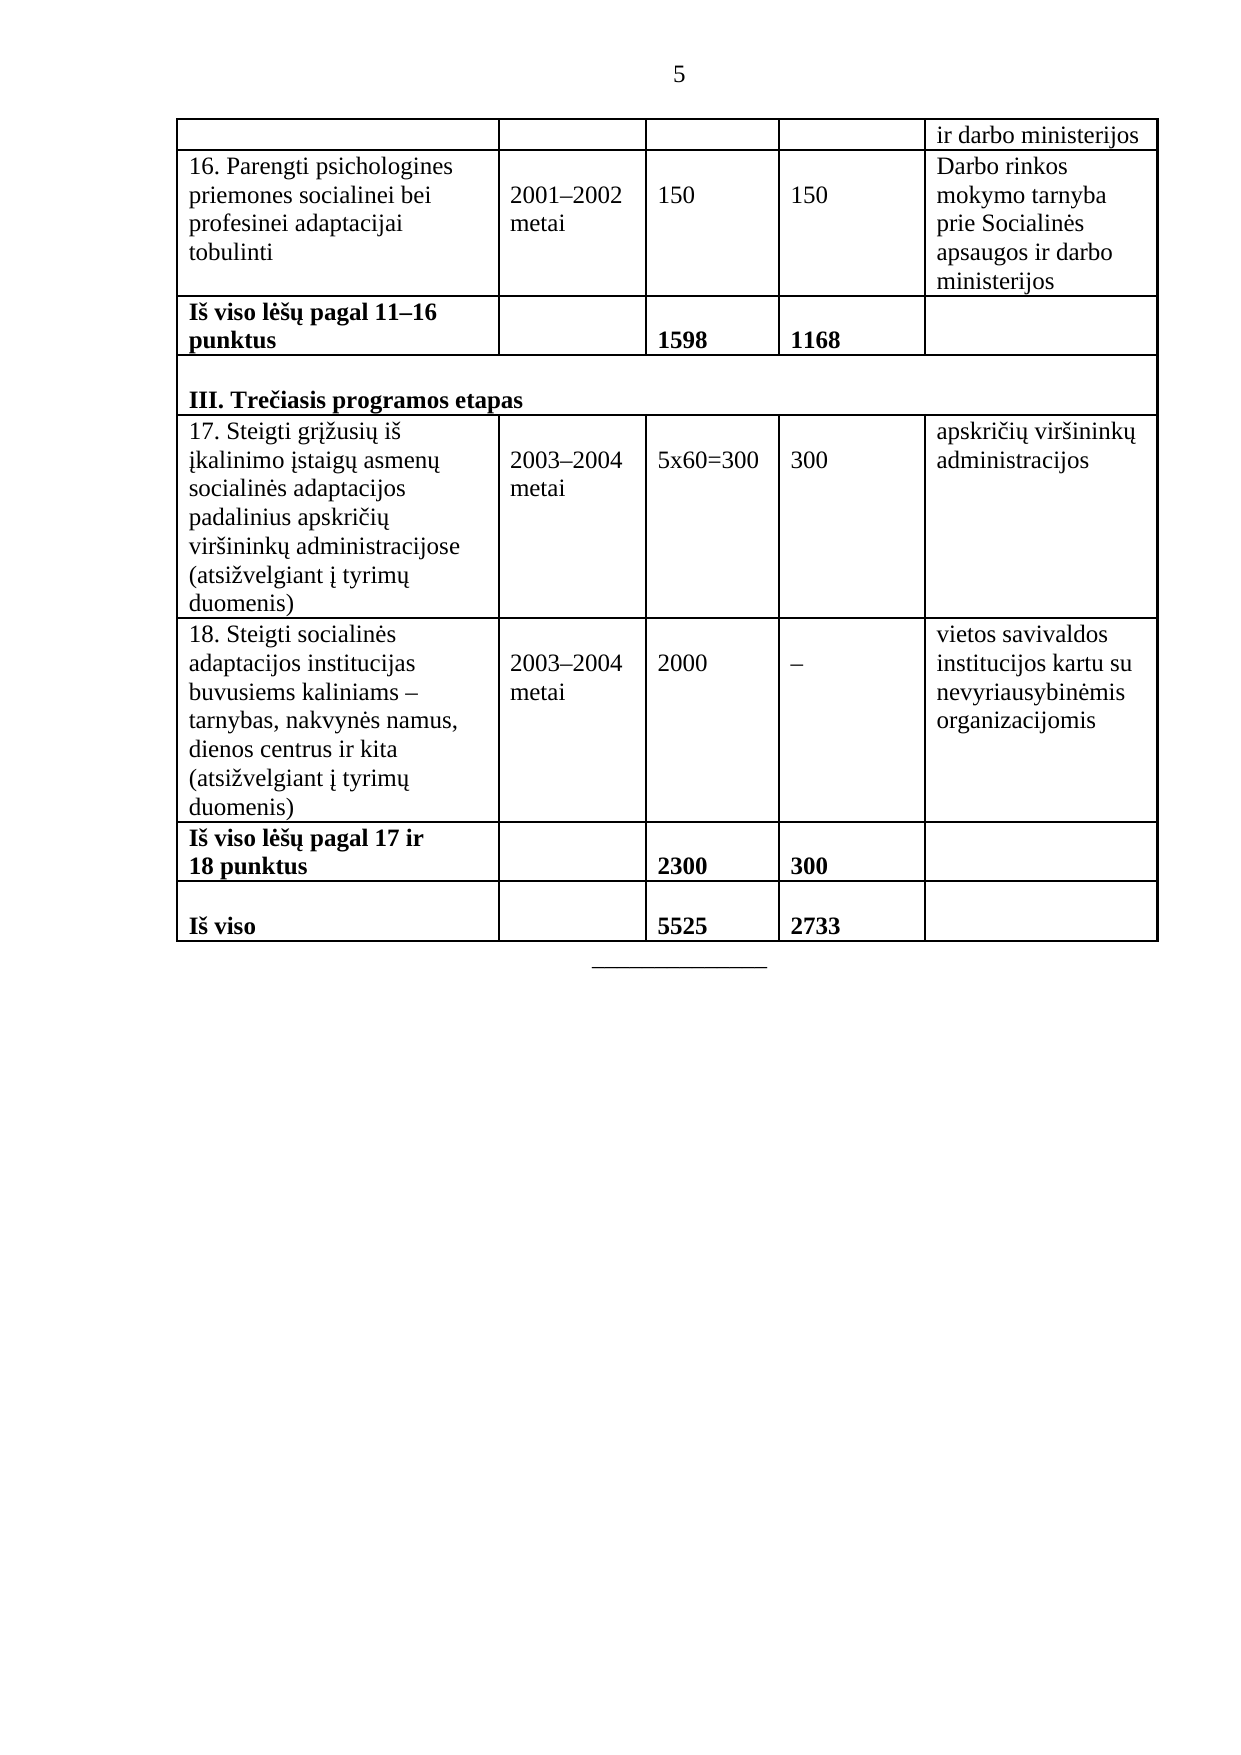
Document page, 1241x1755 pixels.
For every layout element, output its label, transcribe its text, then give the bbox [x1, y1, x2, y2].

table_cell [780, 120, 924, 149]
table_cell 5525 [647, 882, 778, 940]
table_cell Iš viso lėšų pagal 11–16 punktus [178, 297, 498, 354]
table_cell [500, 823, 645, 880]
table_cell 2300 [647, 823, 778, 880]
table_cell 150 [780, 151, 924, 295]
table_cell 300 [780, 823, 924, 880]
table_cell 16. Parengti psichologines priemones socialinei bei profesinei adaptacijai tobulinti [178, 151, 498, 295]
table_cell [647, 120, 778, 149]
table_cell Iš viso lėšų pagal 17 ir 18 punktus [178, 823, 498, 880]
table_cell 2000 [647, 619, 778, 821]
table_cell 150 [647, 151, 778, 295]
table_cell [926, 823, 1156, 880]
table_cell vietos savivaldos institucijos kartu su nevyriausybinėmis organizacijomis [926, 619, 1156, 821]
table_cell [500, 120, 645, 149]
table_cell 2733 [780, 882, 924, 940]
table_cell III. Trečiasis programos etapas [178, 356, 1156, 414]
table_cell Iš viso [178, 882, 498, 940]
text ______________ [177, 942, 1181, 971]
table_cell 1598 [647, 297, 778, 354]
table_cell [926, 297, 1156, 354]
table_cell apskričių viršininkų administracijos [926, 416, 1156, 617]
table_cell [500, 882, 645, 940]
table_cell 18. Steigti socialinės adaptacijos institucijas buvusiems kaliniams – tarnybas, nakvynės namus, dienos centrus ir kita (atsižvelgiant į tyrimų duomenis) [178, 619, 498, 821]
table_cell 2003–2004 metai [500, 619, 645, 821]
table_cell 5x60=300 [647, 416, 778, 617]
table_cell 2003–2004 metai [500, 416, 645, 617]
table_cell 2001–2002 metai [500, 151, 645, 295]
table_cell – [780, 619, 924, 821]
table_cell [178, 120, 498, 149]
table_cell ir darbo ministerijos [926, 120, 1156, 149]
table_cell Darbo rinkos mokymo tarnyba prie Socialinės apsaugos ir darbo ministerijos [926, 151, 1156, 295]
table_cell [926, 882, 1156, 940]
table_cell 1168 [780, 297, 924, 354]
table_cell [500, 297, 645, 354]
table_cell 17. Steigti grįžusių iš įkalinimo įstaigų asmenų socialinės adaptacijos padalinius apskričių viršininkų administracijose (atsižvelgiant į tyrimų duomenis) [178, 416, 498, 617]
table_cell 300 [780, 416, 924, 617]
